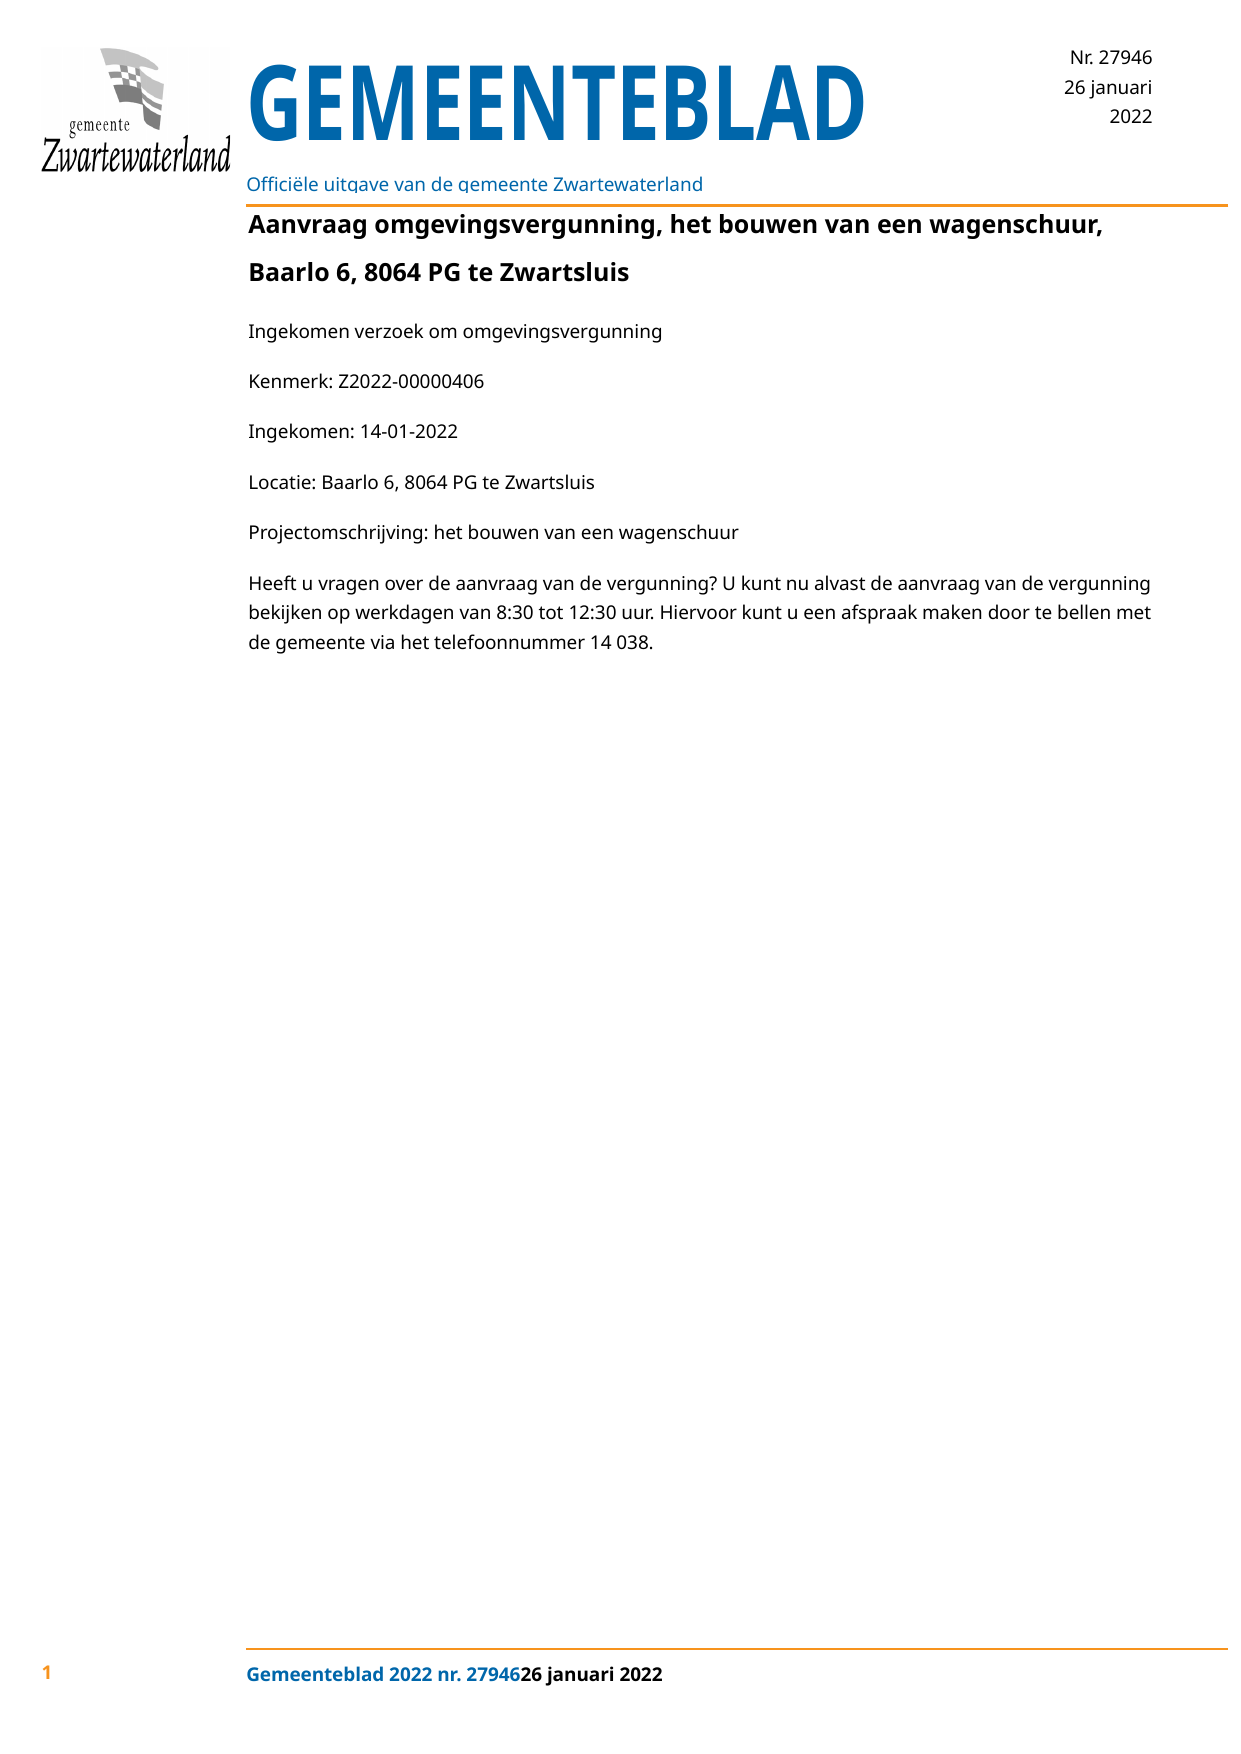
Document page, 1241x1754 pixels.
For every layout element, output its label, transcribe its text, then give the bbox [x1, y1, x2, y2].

picture [41, 47, 231, 172]
text Kenmerk: Z2022-00000406 [248, 368, 1152, 394]
text Aanvraag omgevingsvergunning, het bouwen van een wagenschuur, Baarlo 6, 8064 PG te Zwartsluis [248, 207, 1152, 288]
text Heeft u vragen over de aanvraag van de vergunning? U kunt nu alvast de aanvraag van de vergunning bekijken op werkdagen van 8:30 tot 12:30 uur. Hiervoor kunt u een afspraak maken door te bellen met de gemeente via het telefoonnummer 14 038. [248, 570, 1152, 655]
text Ingekomen: 14-01-2022 [248, 419, 1152, 444]
text Projectomschrijving: het bouwen van een wagenschuur [248, 519, 1152, 545]
text Locatie: Baarlo 6, 8064 PG te Zwartsluis [248, 469, 1152, 495]
text Ingekomen verzoek om omgevingsvergunning [248, 318, 1152, 344]
